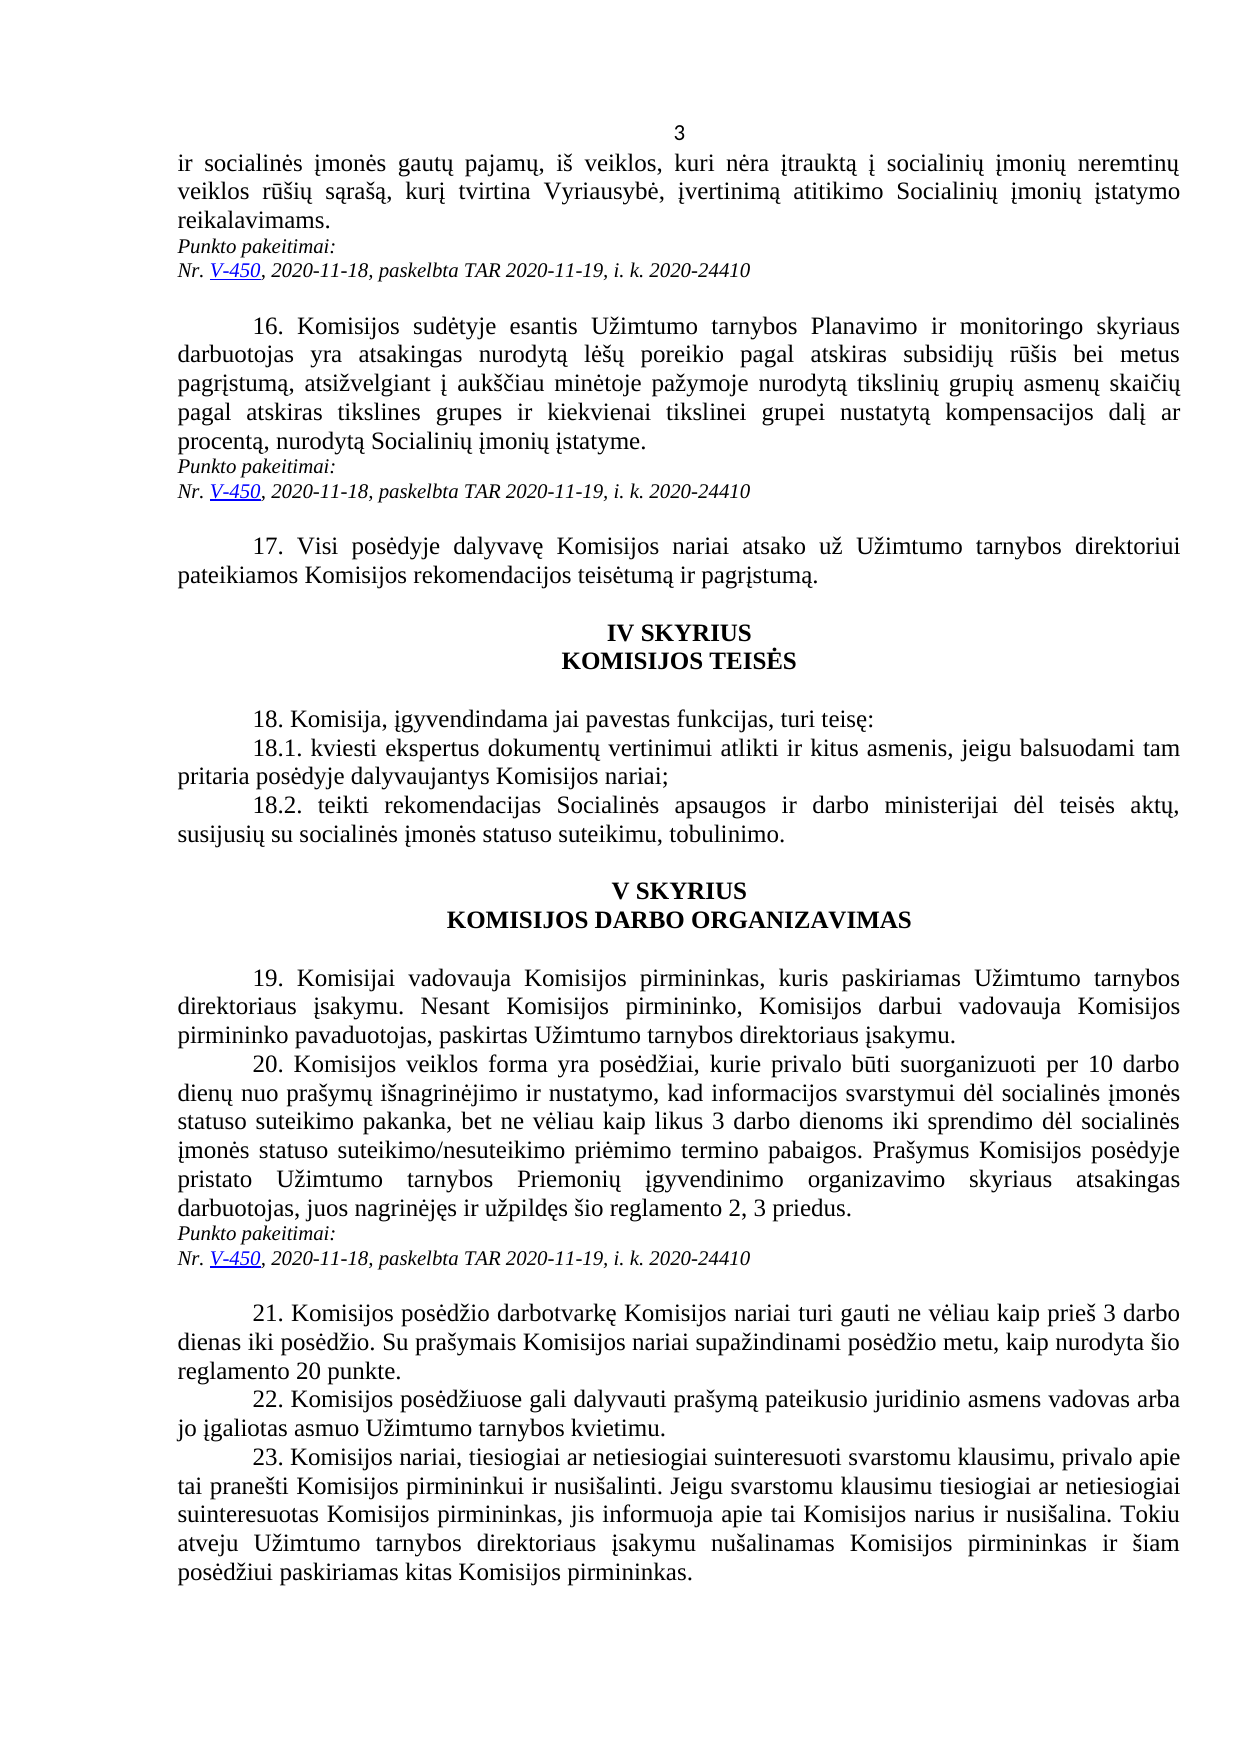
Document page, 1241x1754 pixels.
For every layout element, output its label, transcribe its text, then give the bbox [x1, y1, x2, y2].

text IV SKYRIUS [177, 618, 1181, 646]
text Nr. V-450, 2020-11-18, paskelbta TAR 2020-11-19, i. k. 2020-24410 [177, 258, 1181, 282]
text ir socialinės įmonės gautų pajamų, iš veiklos, kuri nėra įtrauktą į socialinių įmonių neremtinų veiklos rūšių sąrašą, kurį tvirtina Vyriausybė, įvertinimą atitikimo Socialinių įmonių įstatymo reikalavimams. [177, 148, 1181, 234]
text 16. Komisijos sudėtyje esantis Užimtumo tarnybos Planavimo ir monitoringo skyriaus darbuotojas yra atsakingas nurodytą lėšų poreikio pagal atskiras subsidijų rūšis bei metus pagrįstumą, atsižvelgiant į aukščiau minėtoje pažymoje nurodytą tikslinių grupių asmenų skaičių pagal atskiras tikslines grupes ir kiekvienai tikslinei grupei nustatytą kompensacijos dalį ar procentą, nurodytą Socialinių įmonių įstatyme. [177, 311, 1181, 454]
text Punkto pakeitimai: [177, 1221, 1181, 1245]
text 18. Komisija, įgyvendindama jai pavestas funkcijas, turi teisę: [177, 704, 1181, 733]
text 21. Komisijos posėdžio darbotvarkę Komisijos nariai turi gauti ne vėliau kaip prieš 3 darbo dienas iki posėdžio. Su prašymais Komisijos nariai supažindinami posėdžio metu, kaip nurodyta šio reglamento 20 punkte. [177, 1298, 1181, 1384]
text 19. Komisijai vadovauja Komisijos pirmininkas, kuris paskiriamas Užimtumo tarnybos direktoriaus įsakymu. Nesant Komisijos pirmininko, Komisijos darbui vadovauja Komisijos pirmininko pavaduotojas, paskirtas Užimtumo tarnybos direktoriaus įsakymu. [177, 963, 1181, 1049]
text Nr. V-450, 2020-11-18, paskelbta TAR 2020-11-19, i. k. 2020-24410 [177, 1245, 1181, 1269]
text Nr. V-450, 2020-11-18, paskelbta TAR 2020-11-19, i. k. 2020-24410 [177, 478, 1181, 503]
text 17. Visi posėdyje dalyvavę Komisijos nariai atsako už Užimtumo tarnybos direktoriui pateikiamos Komisijos rekomendacijos teisėtumą ir pagrįstumą. [177, 531, 1181, 589]
text V SKYRIUS [177, 876, 1181, 905]
text KOMISIJOS TEISĖS [177, 646, 1181, 675]
text 18.2. teikti rekomendacijas Socialinės apsaugos ir darbo ministerijai dėl teisės aktų, susijusių su socialinės įmonės statuso suteikimu, tobulinimo. [177, 790, 1181, 848]
text 20. Komisijos veiklos forma yra posėdžiai, kurie privalo būti suorganizuoti per 10 darbo dienų nuo prašymų išnagrinėjimo ir nustatymo, kad informacijos svarstymui dėl socialinės įmonės statuso suteikimo pakanka, bet ne vėliau kaip likus 3 darbo dienoms iki sprendimo dėl socialinės įmonės statuso suteikimo/nesuteikimo priėmimo termino pabaigos. Prašymus Komisijos posėdyje pristato Užimtumo tarnybos Priemonių įgyvendinimo organizavimo skyriaus atsakingas darbuotojas, juos nagrinėjęs ir užpildęs šio reglamento 2, 3 priedus. [177, 1049, 1181, 1221]
text 18.1. kviesti ekspertus dokumentų vertinimui atlikti ir kitus asmenis, jeigu balsuodami tam pritaria posėdyje dalyvaujantys Komisijos nariai; [177, 733, 1181, 790]
text Punkto pakeitimai: [177, 454, 1181, 478]
text KOMISIJOS DARBO ORGANIZAVIMAS [177, 905, 1181, 934]
text 23. Komisijos nariai, tiesiogiai ar netiesiogiai suinteresuoti svarstomu klausimu, privalo apie tai pranešti Komisijos pirmininkui ir nusišalinti. Jeigu svarstomu klausimu tiesiogiai ar netiesiogiai suinteresuotas Komisijos pirmininkas, jis informuoja apie tai Komisijos narius ir nusišalina. Tokiu atveju Užimtumo tarnybos direktoriaus įsakymu nušalinamas Komisijos pirmininkas ir šiam posėdžiui paskiriamas kitas Komisijos pirmininkas. [177, 1442, 1181, 1586]
text 22. Komisijos posėdžiuose gali dalyvauti prašymą pateikusio juridinio asmens vadovas arba jo įgaliotas asmuo Užimtumo tarnybos kvietimu. [177, 1384, 1181, 1442]
text Punkto pakeitimai: [177, 234, 1181, 258]
